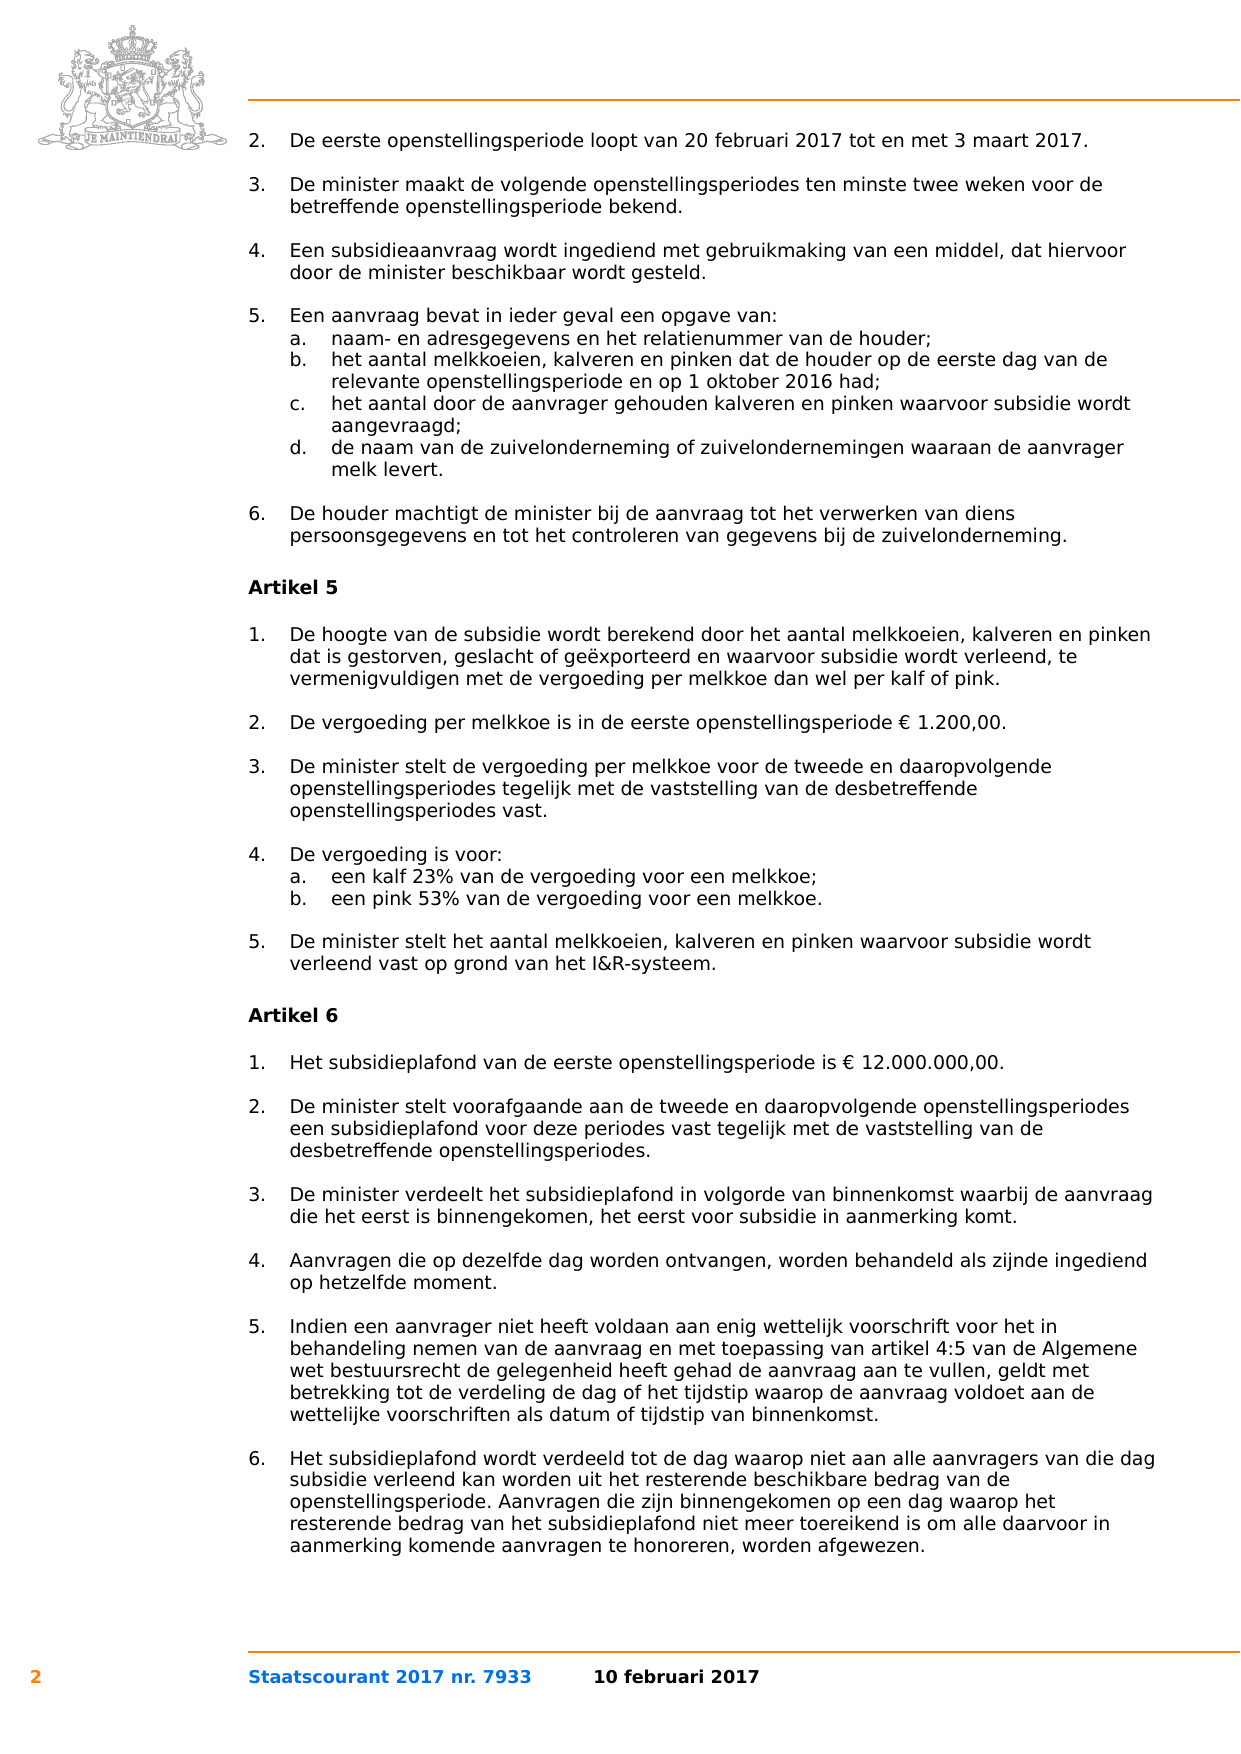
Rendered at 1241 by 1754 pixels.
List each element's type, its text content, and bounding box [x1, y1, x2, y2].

text 5. Een aanvraag bevat in ieder geval een opgave van: [248, 305, 1163, 327]
text c. het aantal door de aanvrager gehouden kalveren en pinken waarvoor subsidie wordt aangevraagd; [289, 393, 1163, 437]
text 5. De minister stelt het aantal melkkoeien, kalveren en pinken waarvoor subsidie wordt verleend vast op grond van het I&R-systeem. [248, 931, 1163, 975]
text 3. De minister maakt de volgende openstellingsperiodes ten minste twee weken voor de betreffende openstellingsperiode bekend. [248, 174, 1163, 218]
subtitle Artikel 6 [248, 1005, 1163, 1027]
picture [38, 25, 227, 150]
text 4. De vergoeding is voor: [248, 843, 1163, 866]
text 3. De minister verdeelt het subsidieplafond in volgorde van binnenkomst waarbij de aanvraag die het eerst is binnengekomen, het eerst voor subsidie in aanmerking komt. [248, 1184, 1163, 1228]
text 4. Een subsidieaanvraag wordt ingediend met gebruikmaking van een middel, dat hiervoor door de minister beschikbaar wordt gesteld. [248, 239, 1163, 283]
text d. de naam van de zuivelonderneming of zuivelondernemingen waaraan de aanvrager melk levert. [289, 437, 1163, 481]
text 6. De houder machtigt de minister bij de aanvraag tot het verwerken van diens persoonsgegevens en tot het controleren van gegevens bij de zuivelonderneming. [248, 503, 1163, 547]
text 1. Het subsidieplafond van de eerste openstellingsperiode is € 12.000.000,00. [248, 1052, 1163, 1074]
text a. een kalf 23% van de vergoeding voor een melkkoe; [289, 866, 1163, 887]
text 6. Het subsidieplafond wordt verdeeld tot de dag waarop niet aan alle aanvragers van die dag subsidie verleend kan worden uit het resterende beschikbare bedrag van de openstellingsperiode. Aanvragen die zijn binnengekomen op een dag waarop het resterende bedrag van het subsidieplafond niet meer toereikend is om alle daarvoor in aanmerking komende aanvragen te honoreren, worden afgewezen. [248, 1447, 1163, 1557]
text 5. Indien een aanvrager niet heeft voldaan aan enig wettelijk voorschrift voor het in behandeling nemen van de aanvraag en met toepassing van artikel 4:5 van de Algemene wet bestuursrecht de gelegenheid heeft gehad de aanvraag aan te vullen, geldt met betrekking tot de verdeling de dag of het tijdstip waarop de aanvraag voldoet aan de wettelijke voorschriften als datum of tijdstip van binnenkomst. [248, 1316, 1163, 1426]
text 2. De minister stelt voorafgaande aan de tweede en daaropvolgende openstellingsperiodes een subsidieplafond voor deze periodes vast tegelijk met de vaststelling van de desbetreffende openstellingsperiodes. [248, 1096, 1163, 1162]
text a. naam- en adresgegevens en het relatienummer van de houder; [289, 327, 1163, 349]
text 3. De minister stelt de vergoeding per melkkoe voor de tweede en daaropvolgende openstellingsperiodes tegelijk met de vaststelling van de desbetreffende openstellingsperiodes vast. [248, 756, 1163, 822]
text 2. De vergoeding per melkkoe is in de eerste openstellingsperiode € 1.200,00. [248, 712, 1163, 734]
text b. het aantal melkkoeien, kalveren en pinken dat de houder op de eerste dag van de relevante openstellingsperiode en op 1 oktober 2016 had; [289, 349, 1163, 393]
subtitle Artikel 5 [248, 577, 1163, 599]
text 4. Aanvragen die op dezelfde dag worden ontvangen, worden behandeld als zijnde ingediend op hetzelfde moment. [248, 1250, 1163, 1294]
text 1. De hoogte van de subsidie wordt berekend door het aantal melkkoeien, kalveren en pinken dat is gestorven, geslacht of geëxporteerd en waarvoor subsidie wordt verleend, te vermenigvuldigen met de vergoeding per melkkoe dan wel per kalf of pink. [248, 624, 1163, 690]
text 2. De eerste openstellingsperiode loopt van 20 februari 2017 tot en met 3 maart 2017. [248, 130, 1163, 152]
text b. een pink 53% van de vergoeding voor een melkkoe. [289, 887, 1163, 909]
